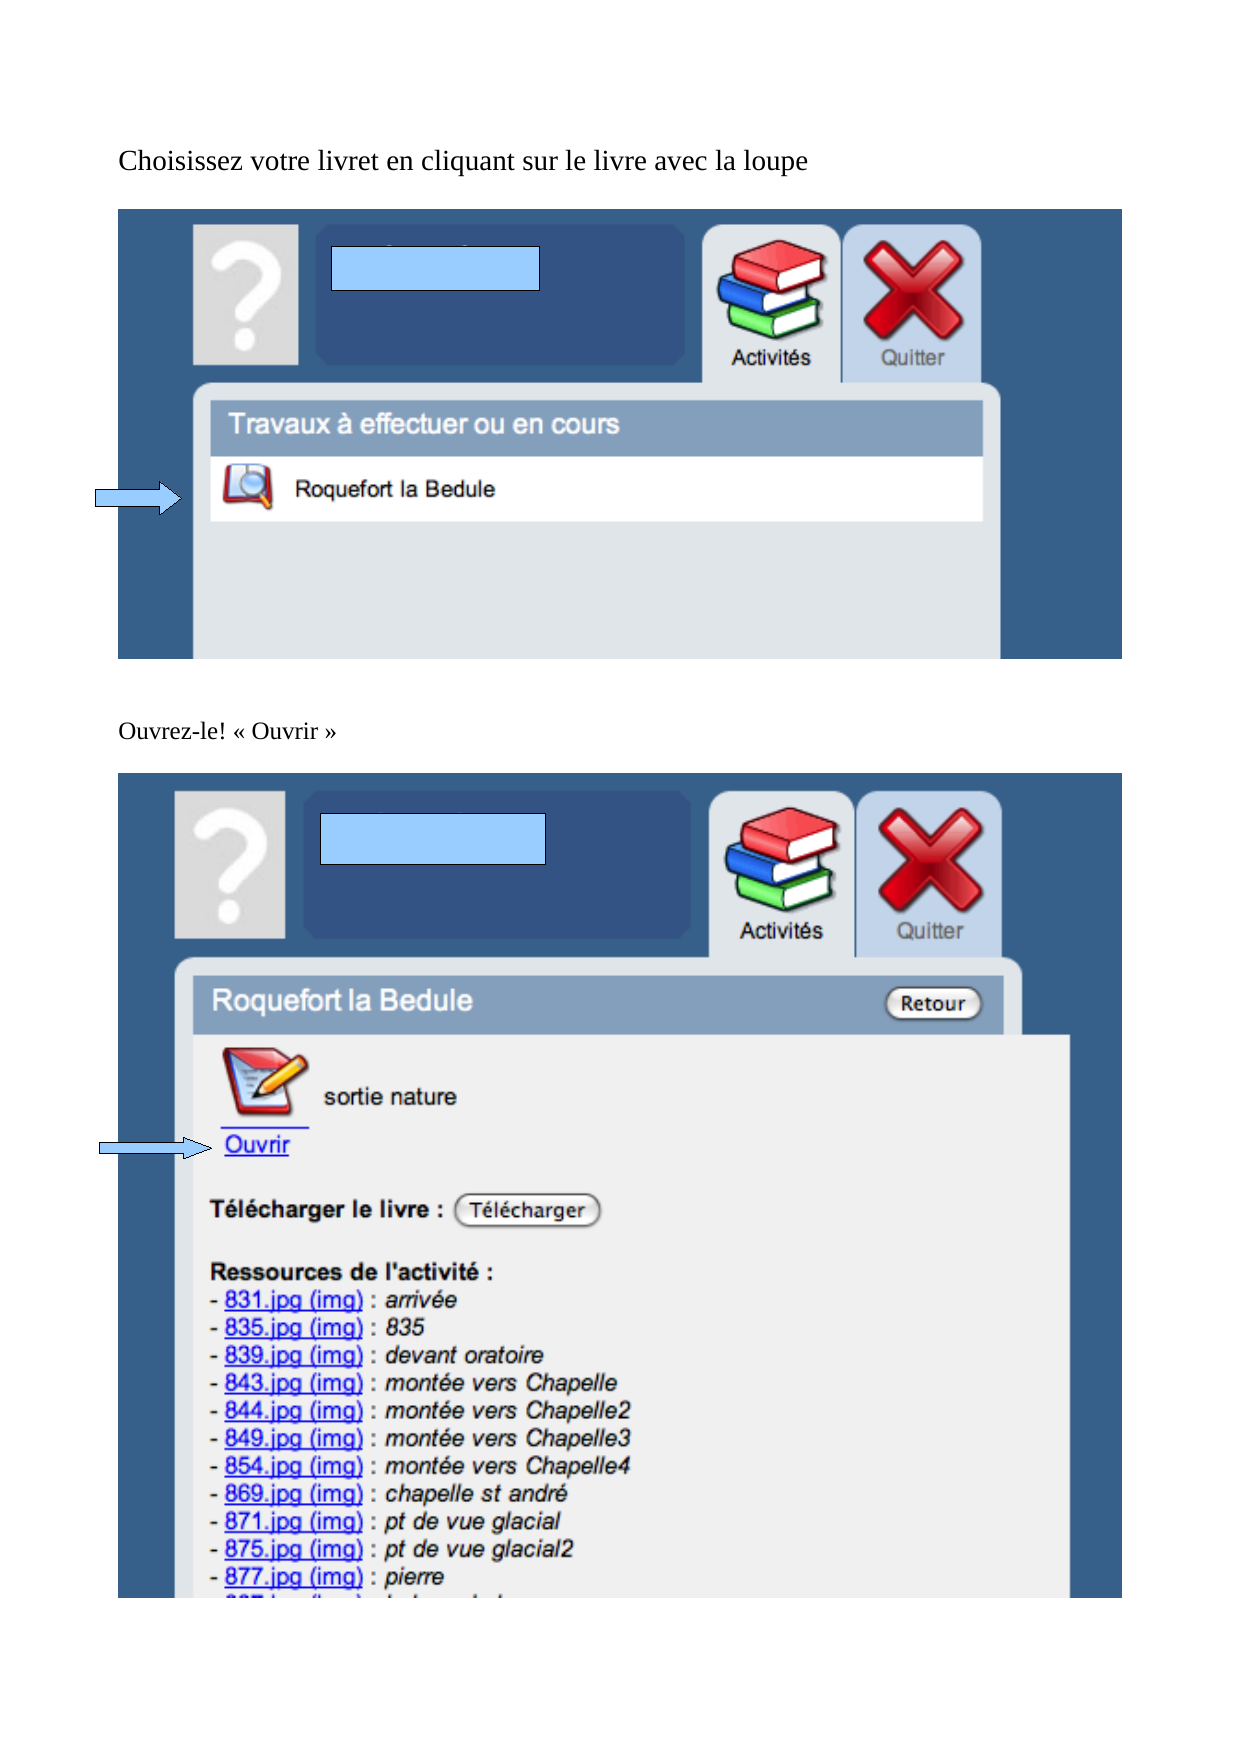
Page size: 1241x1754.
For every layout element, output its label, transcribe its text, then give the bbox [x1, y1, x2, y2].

text Ouvrez-le! « Ouvrir » [118, 716, 1122, 745]
picture [118, 209, 1122, 659]
text Choisissez votre livret en cliquant sur le livre avec la loupe [118, 143, 1122, 176]
picture [118, 773, 1122, 1598]
